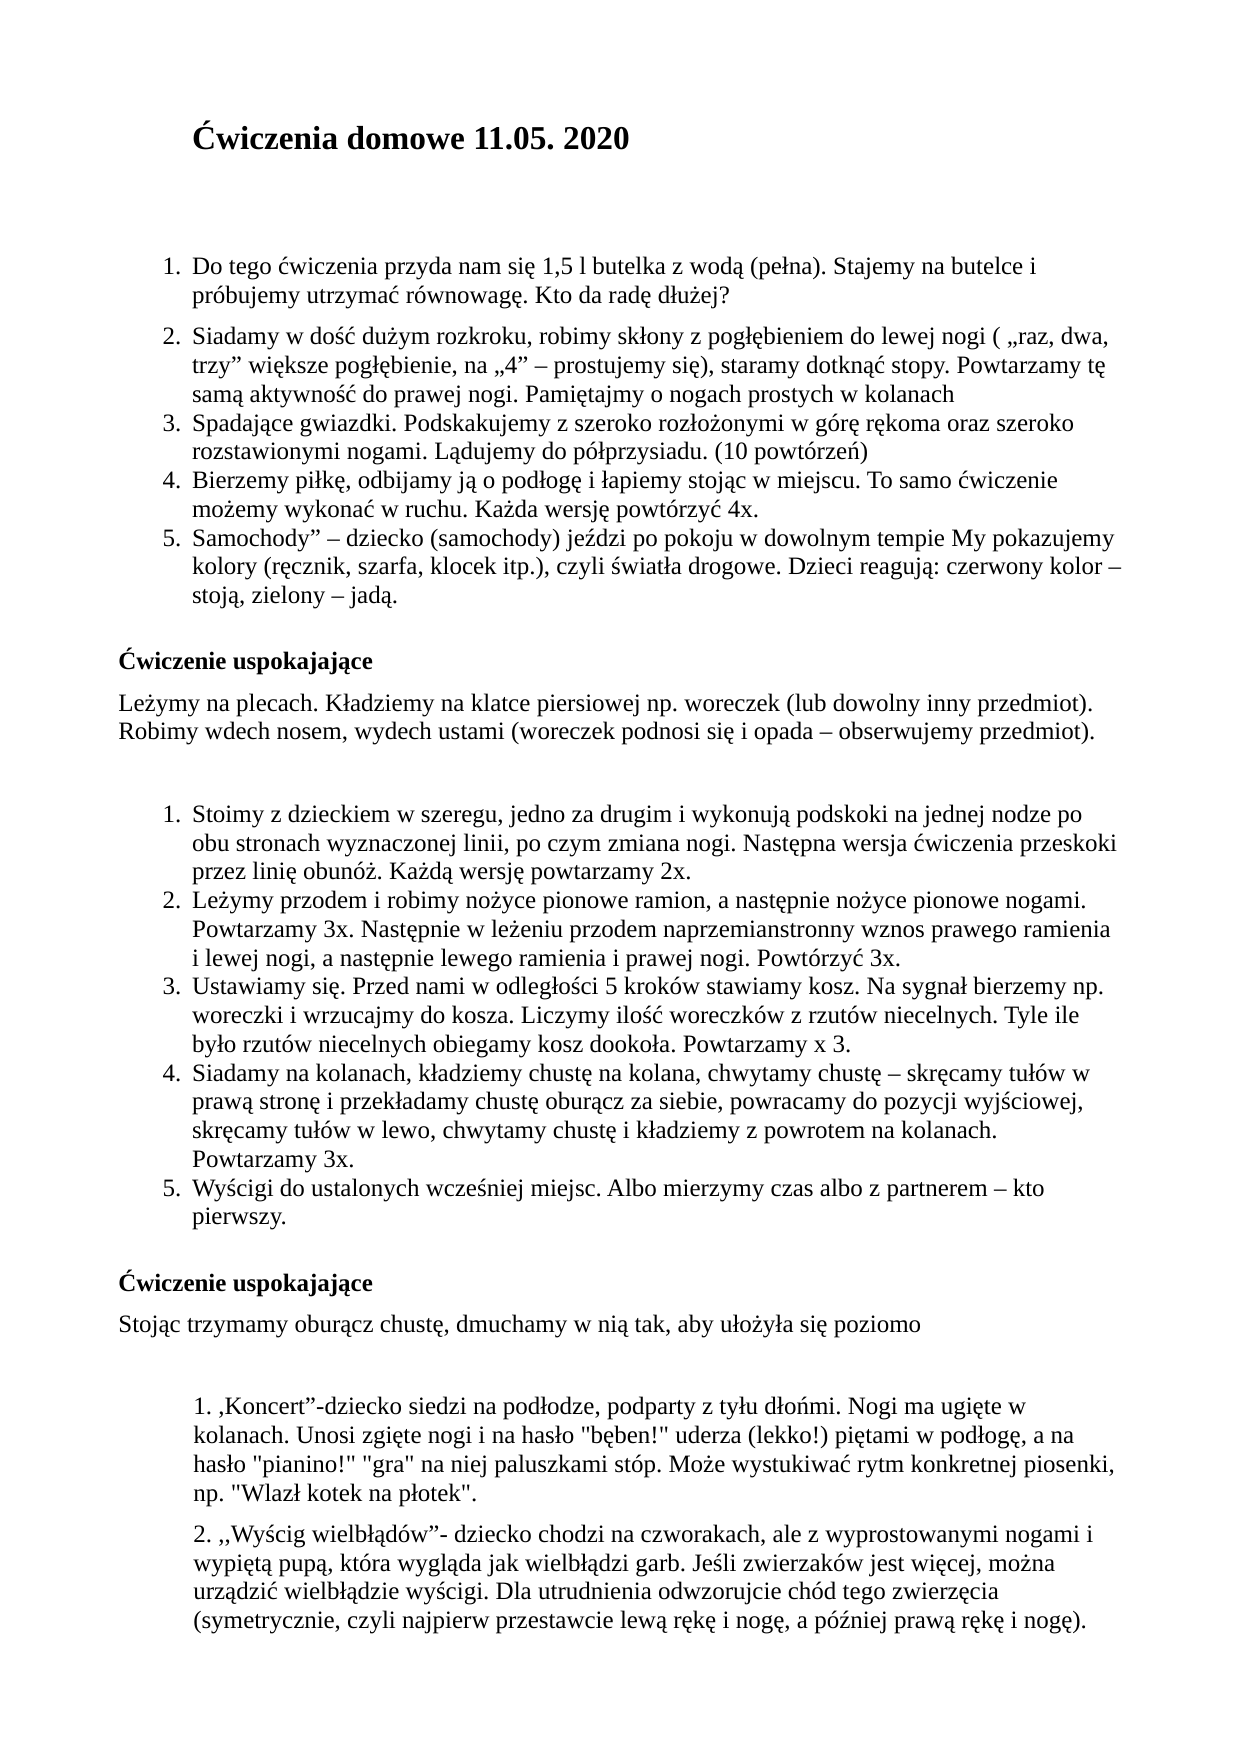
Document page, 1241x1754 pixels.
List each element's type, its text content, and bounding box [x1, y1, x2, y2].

list Ustawiamy się. Przed nami w odległości 5 kroków stawiamy kosz. Na sygnał bierzemy np. woreczki i wrzucajmy do kosza. Liczymy ilość woreczków z rzutów niecelnych. Tyle ile było rzutów niecelnych obiegamy kosz dookoła. Powtarzamy x 3. [162, 971, 1122, 1058]
list Samochody” – dziecko (samochody) jeździ po pokoju w dowolnym tempie My pokazujemy kolory (ręcznik, szarfa, klocek itp.), czyli światła drogowe. Dzieci reagują: czerwony kolor – stoją, zielony – jadą. [162, 523, 1122, 609]
list 2. ,,Wyścig wielbłądów”- dziecko chodzi na czworakach, ale z wyprostowanymi nogami i wypiętą pupą, która wygląda jak wielbłądzi garb. Jeśli zwierzaków jest więcej, można urządzić wielbłądzie wyścigi. Dla utrudnienia odwzorujcie chód tego zwierzęcia (symetrycznie, czyli najpierw przestawcie lewą rękę i nogę, a później prawą rękę i nogę). [156, 1519, 1122, 1634]
list Ćwiczenia domowe 11.05. 2020 [162, 118, 1122, 156]
list Stoimy z dzieckiem w szeregu, jedno za drugim i wykonują podskoki na jednej nodze po obu stronach wyznaczonej linii, po czym zmiana nogi. Następna wersja ćwiczenia przeskoki przez linię obunóż. Każdą wersję powtarzamy 2x. [162, 799, 1122, 885]
list Leżymy przodem i robimy nożyce pionowe ramion, a następnie nożyce pionowe nogami. Powtarzamy 3x. Następnie w leżeniu przodem naprzemianstronny wznos prawego ramienia i lewej nogi, a następnie lewego ramienia i prawej nogi. Powtórzyć 3x. [162, 885, 1122, 971]
text Leżymy na plecach. Kładziemy na klatce piersiowej np. woreczek (lub dowolny inny przedmiot). Robimy wdech nosem, wydech ustami (woreczek podnosi się i opada – obserwujemy przedmiot). [118, 688, 1122, 745]
list Spadające gwiazdki. Podskakujemy z szeroko rozłożonymi w górę rękoma oraz szeroko rozstawionymi nogami. Lądujemy do półprzysiadu. (10 powtórzeń) [162, 408, 1122, 465]
list Siadamy w dość dużym rozkroku, robimy skłony z pogłębieniem do lewej nogi ( „raz, dwa, trzy” większe pogłębienie, na „4” – prostujemy się), staramy dotknąć stopy. Powtarzamy tę samą aktywność do prawej nogi. Pamiętajmy o nogach prostych w kolanach [162, 321, 1122, 408]
subtitle Ćwiczenie uspokajające [118, 646, 1122, 675]
text Stojąc trzymamy oburącz chustę, dmuchamy w nią tak, aby ułożyła się poziomo [118, 1309, 1122, 1338]
list Wyścigi do ustalonych wcześniej miejsc. Albo mierzymy czas albo z partnerem – kto pierwszy. [162, 1173, 1122, 1230]
list Bierzemy piłkę, odbijamy ją o podłogę i łapiemy stojąc w miejscu. To samo ćwiczenie możemy wykonać w ruchu. Każda wersję powtórzyć 4x. [162, 465, 1122, 523]
list 1. ,Koncert”-dziecko siedzi na podłodze, podparty z tyłu dłońmi. Nogi ma ugięte w kolanach. Unosi zgięte nogi i na hasło "bęben!" uderza (lekko!) piętami w podłogę, a na hasło "pianino!" "gra" na niej paluszkami stóp. Może wystukiwać rytm konkretnej piosenki, np. "Wlazł kotek na płotek". [156, 1391, 1122, 1506]
subtitle Ćwiczenie uspokajające [118, 1268, 1122, 1296]
list Siadamy na kolanach, kładziemy chustę na kolana, chwytamy chustę – skręcamy tułów w prawą stronę i przekładamy chustę oburącz za siebie, powracamy do pozycji wyjściowej, skręcamy tułów w lewo, chwytamy chustę i kładziemy z powrotem na kolanach. Powtarzamy 3x. [162, 1058, 1122, 1173]
list Do tego ćwiczenia przyda nam się 1,5 l butelka z wodą (pełna). Stajemy na butelce i próbujemy utrzymać równowagę. Kto da radę dłużej? [162, 251, 1122, 309]
